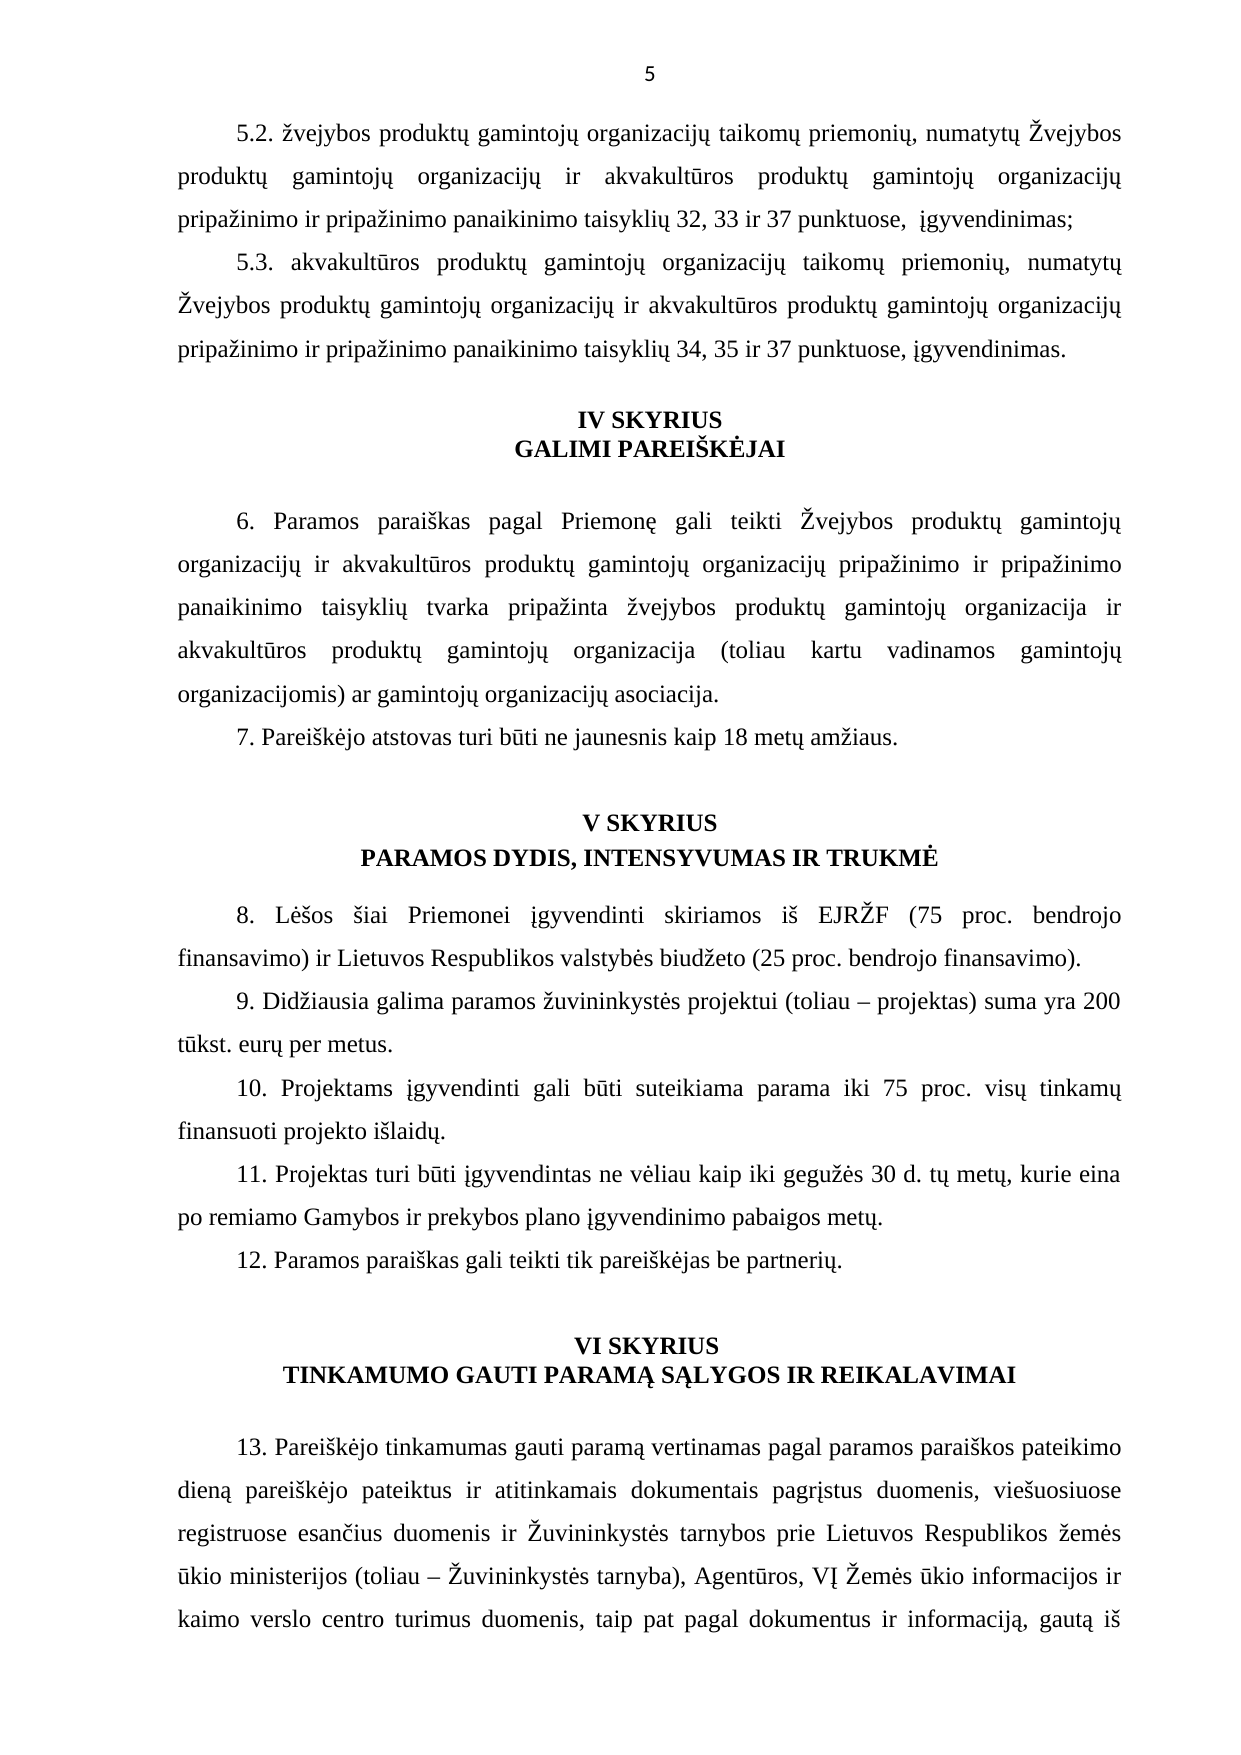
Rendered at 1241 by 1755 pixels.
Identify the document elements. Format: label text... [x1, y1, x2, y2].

text 5.3. akvakultūros produktų gamintojų organizacijų taikomų priemonių, numatytų Žvejybos produktų gamintojų organizacijų ir akvakultūros produktų gamintojų organizacijų pripažinimo ir pripažinimo panaikinimo taisyklių 34, 35 ir 37 punktuose, įgyvendinimas. [177, 247, 1122, 362]
text 10. Projektams įgyvendinti gali būti suteikiama parama iki 75 proc. visų tinkamų finansuoti projekto išlaidų. [177, 1073, 1122, 1144]
text GALIMI pareiškėjai [177, 434, 1122, 463]
text 5.2. žvejybos produktų gamintojų organizacijų taikomų priemonių, numatytų Žvejybos produktų gamintojų organizacijų ir akvakultūros produktų gamintojų organizacijų pripažinimo ir pripažinimo panaikinimo taisyklių 32, 33 ir 37 punktuose, įgyvendinimas; [177, 118, 1122, 233]
text IV SKYRIUS [177, 406, 1122, 434]
text 6. Paramos paraiškas pagal Priemonę gali teikti Žvejybos produktų gamintojų organizacijų ir akvakultūros produktų gamintojų organizacijų pripažinimo ir pripažinimo panaikinimo taisyklių tvarka pripažinta žvejybos produktų gamintojų organizacija ir akvakultūros produktų gamintojų organizacija (toliau kartu vadinamos gamintojų organizacijomis) ar gamintojų organizacijų asociacija. [177, 506, 1122, 707]
text 9. Didžiausia galima paramos žuvininkystės projektui (toliau – projektas) suma yra 200 tūkst. eurų per metus. [177, 986, 1122, 1058]
text 13. Pareiškėjo tinkamumas gauti paramą vertinamas pagal paramos paraiškos pateikimo dieną pareiškėjo pateiktus ir atitinkamais dokumentais pagrįstus duomenis, viešuosiuose registruose esančius duomenis ir Žuvininkystės tarnybos prie Lietuvos Respublikos žemės ūkio ministerijos (toliau – Žuvininkystės tarnyba), Agentūros, VĮ Žemės ūkio informacijos ir kaimo verslo centro turimus duomenis, taip pat pagal dokumentus ir informaciją, gautą iš [177, 1432, 1122, 1633]
text VI SKYRIUS [177, 1331, 1122, 1360]
text 11. Projektas turi būti įgyvendintas ne vėliau kaip iki gegužės 30 d. tų metų, kurie eina po remiamo Gamybos ir prekybos plano įgyvendinimo pabaigos metų. [177, 1159, 1122, 1231]
text 12. Paramos paraiškas gali teikti tik pareiškėjas be partnerių. [177, 1245, 1122, 1274]
text 7. Pareiškėjo atstovas turi būti ne jaunesnis kaip 18 metų amžiaus. [177, 722, 1122, 751]
text TINKAMUMO GAUTI PARAMĄ SĄLYGOS IR REIKALAVIMAI [177, 1360, 1122, 1389]
text 8. Lėšos šiai Priemonei įgyvendinti skiriamos iš EJRŽF (75 proc. bendrojo finansavimo) ir Lietuvos Respublikos valstybės biudžeto (25 proc. bendrojo finansavimo). [177, 900, 1122, 972]
text PARAMOS DYDIS, INTENSYVUMAS IR TRUKMĖ [177, 843, 1122, 871]
text V SKYRIUS [177, 808, 1122, 837]
